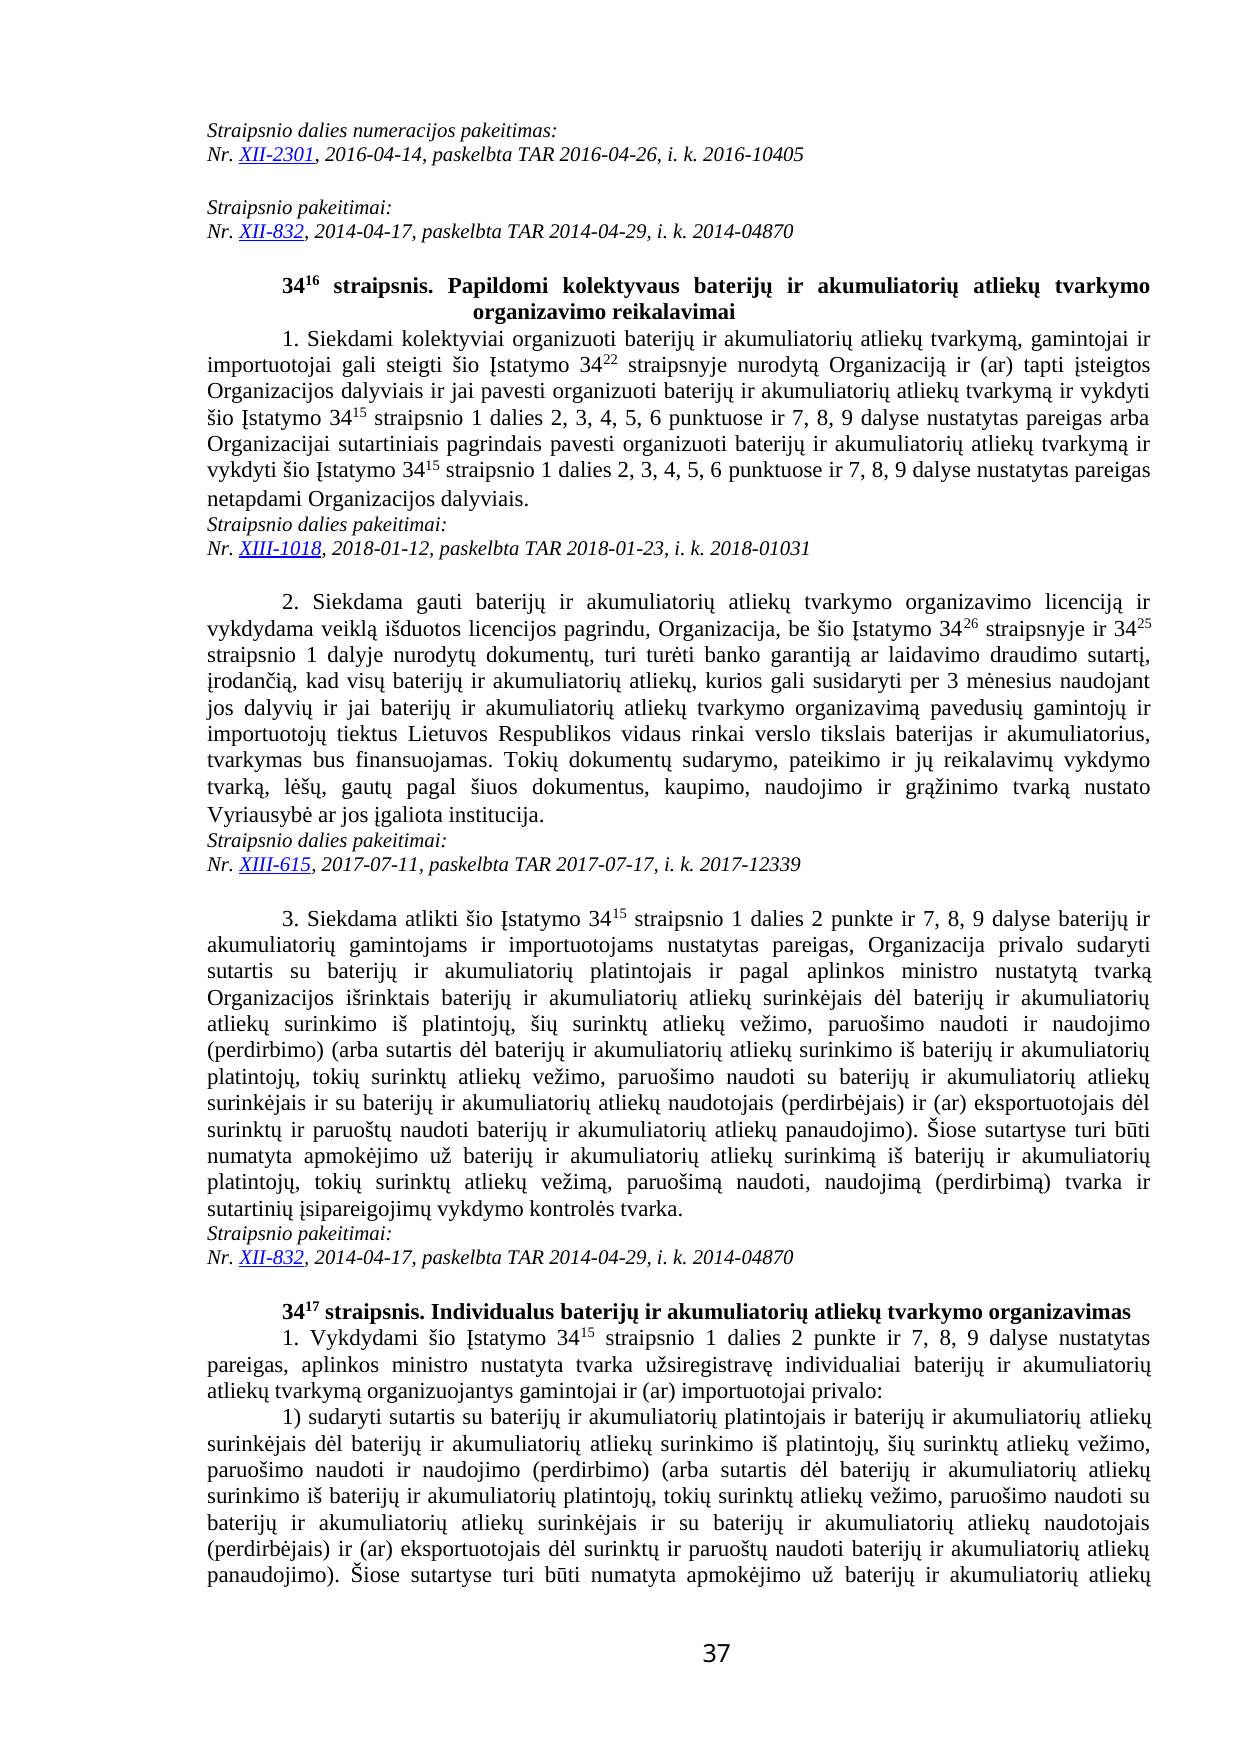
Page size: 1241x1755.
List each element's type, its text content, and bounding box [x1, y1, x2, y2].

text Nr. XII-832, 2014-04-17, paskelbta TAR 2014-04-29, i. k. 2014-04870 [207, 219, 1152, 243]
text Straipsnio dalies pakeitimai: [207, 828, 1152, 852]
text 1) sudaryti sutartis su baterijų ir akumuliatorių platintojais ir baterijų ir akumuliatorių atliekų surinkėjais dėl baterijų ir akumuliatorių atliekų surinkimo iš platintojų, šių surinktų atliekų vežimo, paruošimo naudoti ir naudojimo (perdirbimo) (arba sutartis dėl baterijų ir akumuliatorių atliekų surinkimo iš baterijų ir akumuliatorių platintojų, tokių surinktų atliekų vežimo, paruošimo naudoti su baterijų ir akumuliatorių atliekų surinkėjais ir su baterijų ir akumuliatorių atliekų naudotojais (perdirbėjais) ir (ar) eksportuotojais dėl surinktų ir paruoštų naudoti baterijų ir akumuliatorių atliekų panaudojimo). Šiose sutartyse turi būti numatyta apmokėjimo už baterijų ir akumuliatorių atliekų [207, 1403, 1152, 1588]
text 3416 straipsnis. Papildomi kolektyvaus baterijų ir akumuliatorių atliekų tvarkymo organizavimo reikalavimai [282, 272, 1152, 324]
text Straipsnio pakeitimai: [207, 1221, 1152, 1245]
text Straipsnio dalies numeracijos pakeitimas: [207, 118, 1152, 142]
text 3417 straipsnis. Individualus baterijų ir akumuliatorių atliekų tvarkymo organizavimas [282, 1298, 1152, 1324]
text 2. Siekdama gauti baterijų ir akumuliatorių atliekų tvarkymo organizavimo licenciją ir vykdydama veiklą išduotos licencijos pagrindu, Organizacija, be šio Įstatymo 3426 straipsnyje ir 3425 straipsnio 1 dalyje nurodytų dokumentų, turi turėti banko garantiją ar laidavimo draudimo sutartį, įrodančią, kad visų baterijų ir akumuliatorių atliekų, kurios gali susidaryti per 3 mėnesius naudojant jos dalyvių ir jai baterijų ir akumuliatorių atliekų tvarkymo organizavimą pavedusių gamintojų ir importuotojų tiektus Lietuvos Respublikos vidaus rinkai verslo tikslais baterijas ir akumuliatorius, tvarkymas bus finansuojamas. Tokių dokumentų sudarymo, pateikimo ir jų reikalavimų vykdymo tvarką, lėšų, gautų pagal šiuos dokumentus, kaupimo, naudojimo ir grąžinimo tvarką nustato Vyriausybė ar jos įgaliota institucija. [207, 588, 1152, 828]
text Nr. XII-832, 2014-04-17, paskelbta TAR 2014-04-29, i. k. 2014-04870 [207, 1245, 1152, 1269]
text Straipsnio dalies pakeitimai: [207, 511, 1152, 536]
text Nr. XIII-1018, 2018-01-12, paskelbta TAR 2018-01-23, i. k. 2018-01031 [207, 536, 1152, 559]
text 1. Vykdydami šio Įstatymo 3415 straipsnio 1 dalies 2 punkte ir 7, 8, 9 dalyse nustatytas pareigas, aplinkos ministro nustatyta tvarka užsiregistravę individualiai baterijų ir akumuliatorių atliekų tvarkymą organizuojantys gamintojai ir (ar) importuotojai privalo: [207, 1324, 1152, 1403]
text Nr. XII-2301, 2016-04-14, paskelbta TAR 2016-04-26, i. k. 2016-10405 [207, 142, 1152, 166]
text 3. Siekdama atlikti šio Įstatymo 3415 straipsnio 1 dalies 2 punkte ir 7, 8, 9 dalyse baterijų ir akumuliatorių gamintojams ir importuotojams nustatytas pareigas, Organizacija privalo sudaryti sutartis su baterijų ir akumuliatorių platintojais ir pagal aplinkos ministro nustatytą tvarką Organizacijos išrinktais baterijų ir akumuliatorių atliekų surinkėjais dėl baterijų ir akumuliatorių atliekų surinkimo iš platintojų, šių surinktų atliekų vežimo, paruošimo naudoti ir naudojimo (perdirbimo) (arba sutartis dėl baterijų ir akumuliatorių atliekų surinkimo iš baterijų ir akumuliatorių platintojų, tokių surinktų atliekų vežimo, paruošimo naudoti su baterijų ir akumuliatorių atliekų surinkėjais ir su baterijų ir akumuliatorių atliekų naudotojais (perdirbėjais) ir (ar) eksportuotojais dėl surinktų ir paruoštų naudoti baterijų ir akumuliatorių atliekų panaudojimo). Šiose sutartyse turi būti numatyta apmokėjimo už baterijų ir akumuliatorių atliekų surinkimą iš baterijų ir akumuliatorių platintojų, tokių surinktų atliekų vežimą, paruošimą naudoti, naudojimą (perdirbimą) tvarka ir sutartinių įsipareigojimų vykdymo kontrolės tvarka. [207, 905, 1152, 1221]
text Nr. XIII-615, 2017-07-11, paskelbta TAR 2017-07-17, i. k. 2017-12339 [207, 852, 1152, 876]
text Straipsnio pakeitimai: [207, 195, 1152, 219]
text 1. Siekdami kolektyviai organizuoti baterijų ir akumuliatorių atliekų tvarkymą, gamintojai ir importuotojai gali steigti šio Įstatymo 3422 straipsnyje nurodytą Organizaciją ir (ar) tapti įsteigtos Organizacijos dalyviais ir jai pavesti organizuoti baterijų ir akumuliatorių atliekų tvarkymą ir vykdyti šio Įstatymo 3415 straipsnio 1 dalies 2, 3, 4, 5, 6 punktuose ir 7, 8, 9 dalyse nustatytas pareigas arba Organizacijai sutartiniais pagrindais pavesti organizuoti baterijų ir akumuliatorių atliekų tvarkymą ir vykdyti šio Įstatymo 3415 straipsnio 1 dalies 2, 3, 4, 5, 6 punktuose ir 7, 8, 9 dalyse nustatytas pareigas netapdami Organizacijos dalyviais. [207, 324, 1152, 511]
